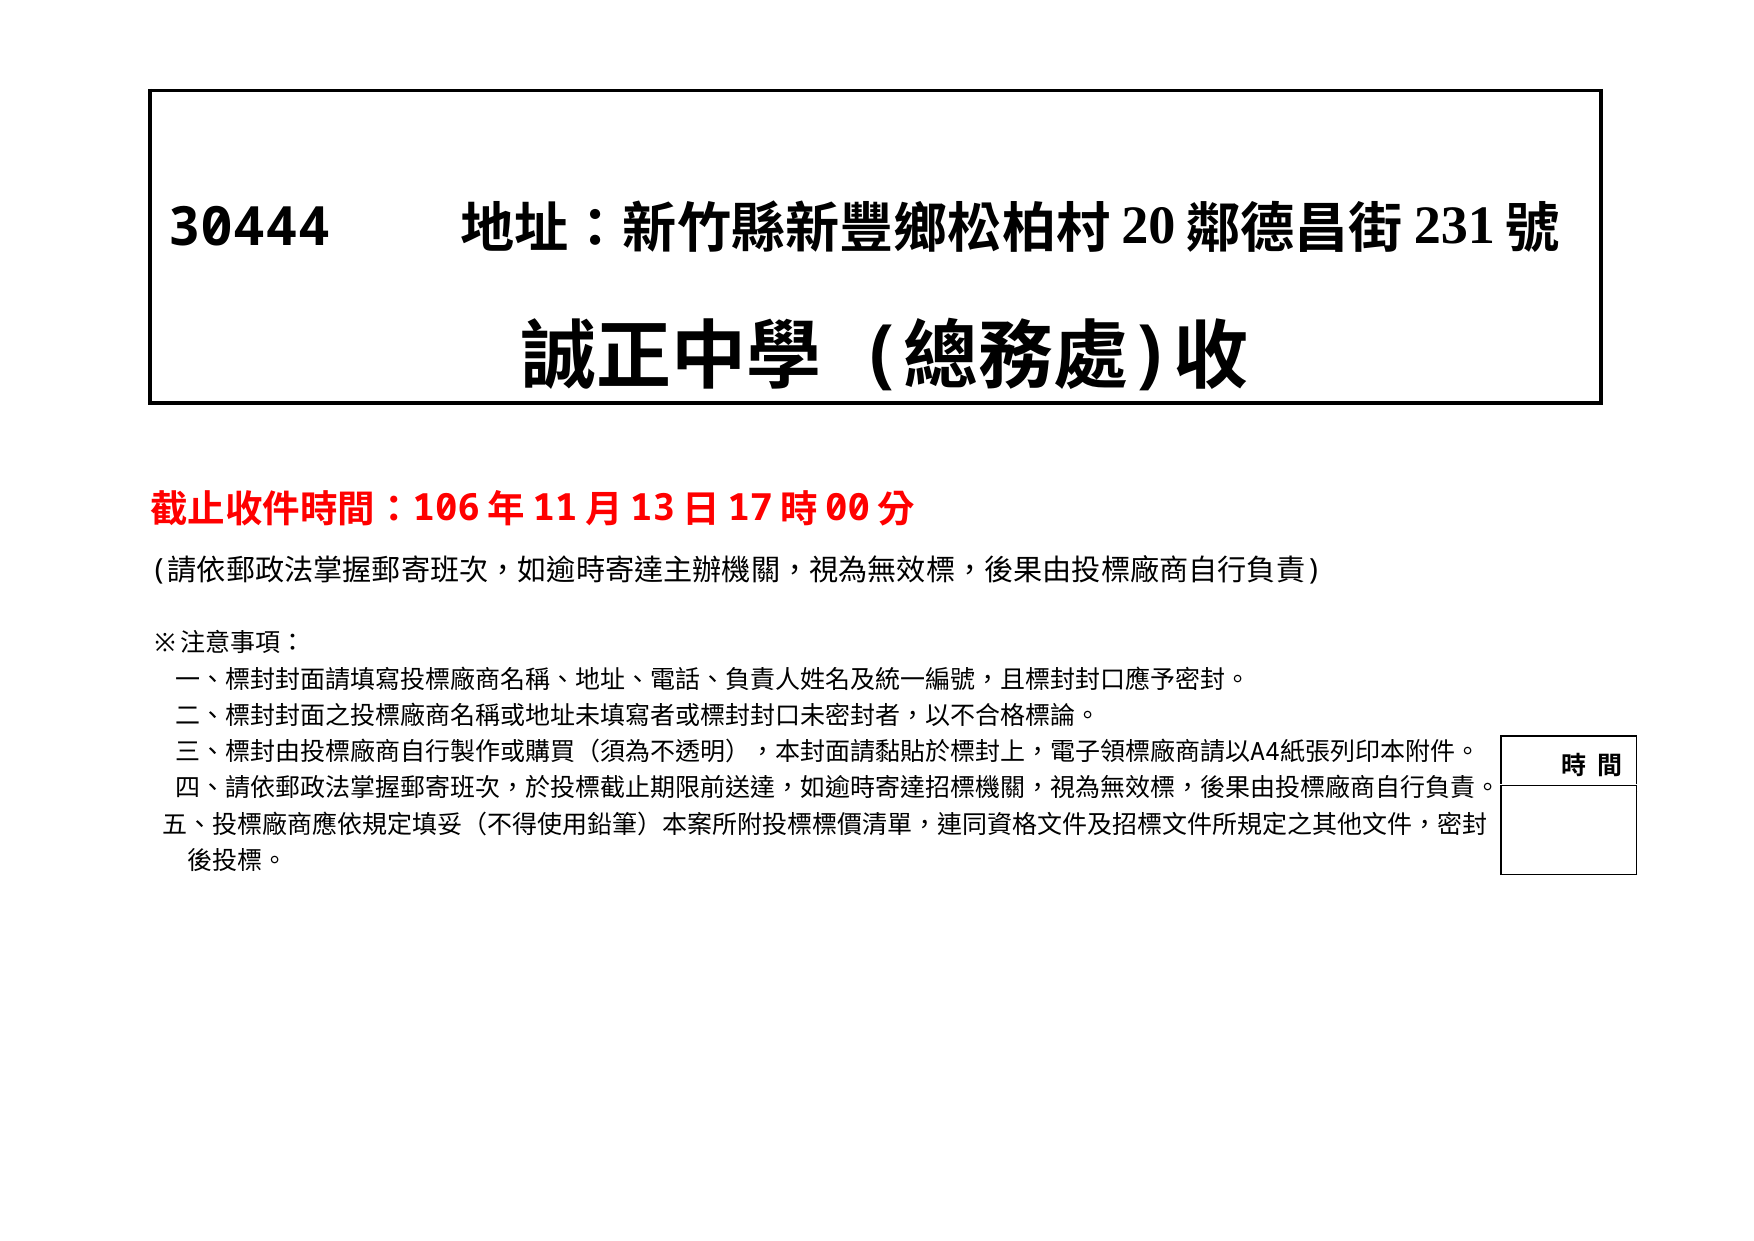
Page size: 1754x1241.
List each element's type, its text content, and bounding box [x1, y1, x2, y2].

text 間 [1592, 752, 1628, 775]
text 截止收件時間：106年11月13日17時00分 [150, 464, 1604, 526]
table_cell 30444 地址：新竹縣新豐鄉松柏村20鄰德昌街231號 誠正中學 (總務處)收 [152, 92, 1599, 401]
text 五、投標廠商應依規定填妥（不得使用鉛筆）本案所附投標標價清單，連同資格文件及招標文件所規定之其他文件，密封 [150, 804, 1500, 840]
text 時 [1556, 752, 1592, 775]
text 二、標封封面之投標廠商名稱或地址未填寫者或標封封口未密封者，以不合格標論。 [175, 695, 1604, 732]
text 一、標封封面請填寫投標廠商名稱、地址、電話、負責人姓名及統一編號，且標封封口應予密封。 [150, 659, 1604, 695]
text 四、請依郵政法掌握郵寄班次，於投標截止期限前送達，如逾時寄達招標機關，視為無效標，後果由投標廠商自行負責。 [150, 768, 1636, 804]
text [1502, 786, 1636, 874]
text 三、標封由投標廠商自行製作或購買（須為不透明），本封面請黏貼於標封上，電子領標廠商請以A4紙張列印本附件。 [175, 732, 1583, 768]
text (請依郵政法掌握郵寄班次，如逾時寄達主辦機關，視為無效標，後果由投標廠商自行負責) [150, 526, 1604, 589]
text 後投標。 [150, 840, 1604, 877]
text 三、標封由投標廠商自行製作或購買（須為不透明），本封面請黏貼於標封上，電子領標廠商請以A4紙張列印本附件。 [1502, 737, 1636, 784]
text ※注意事項： [150, 623, 1604, 659]
